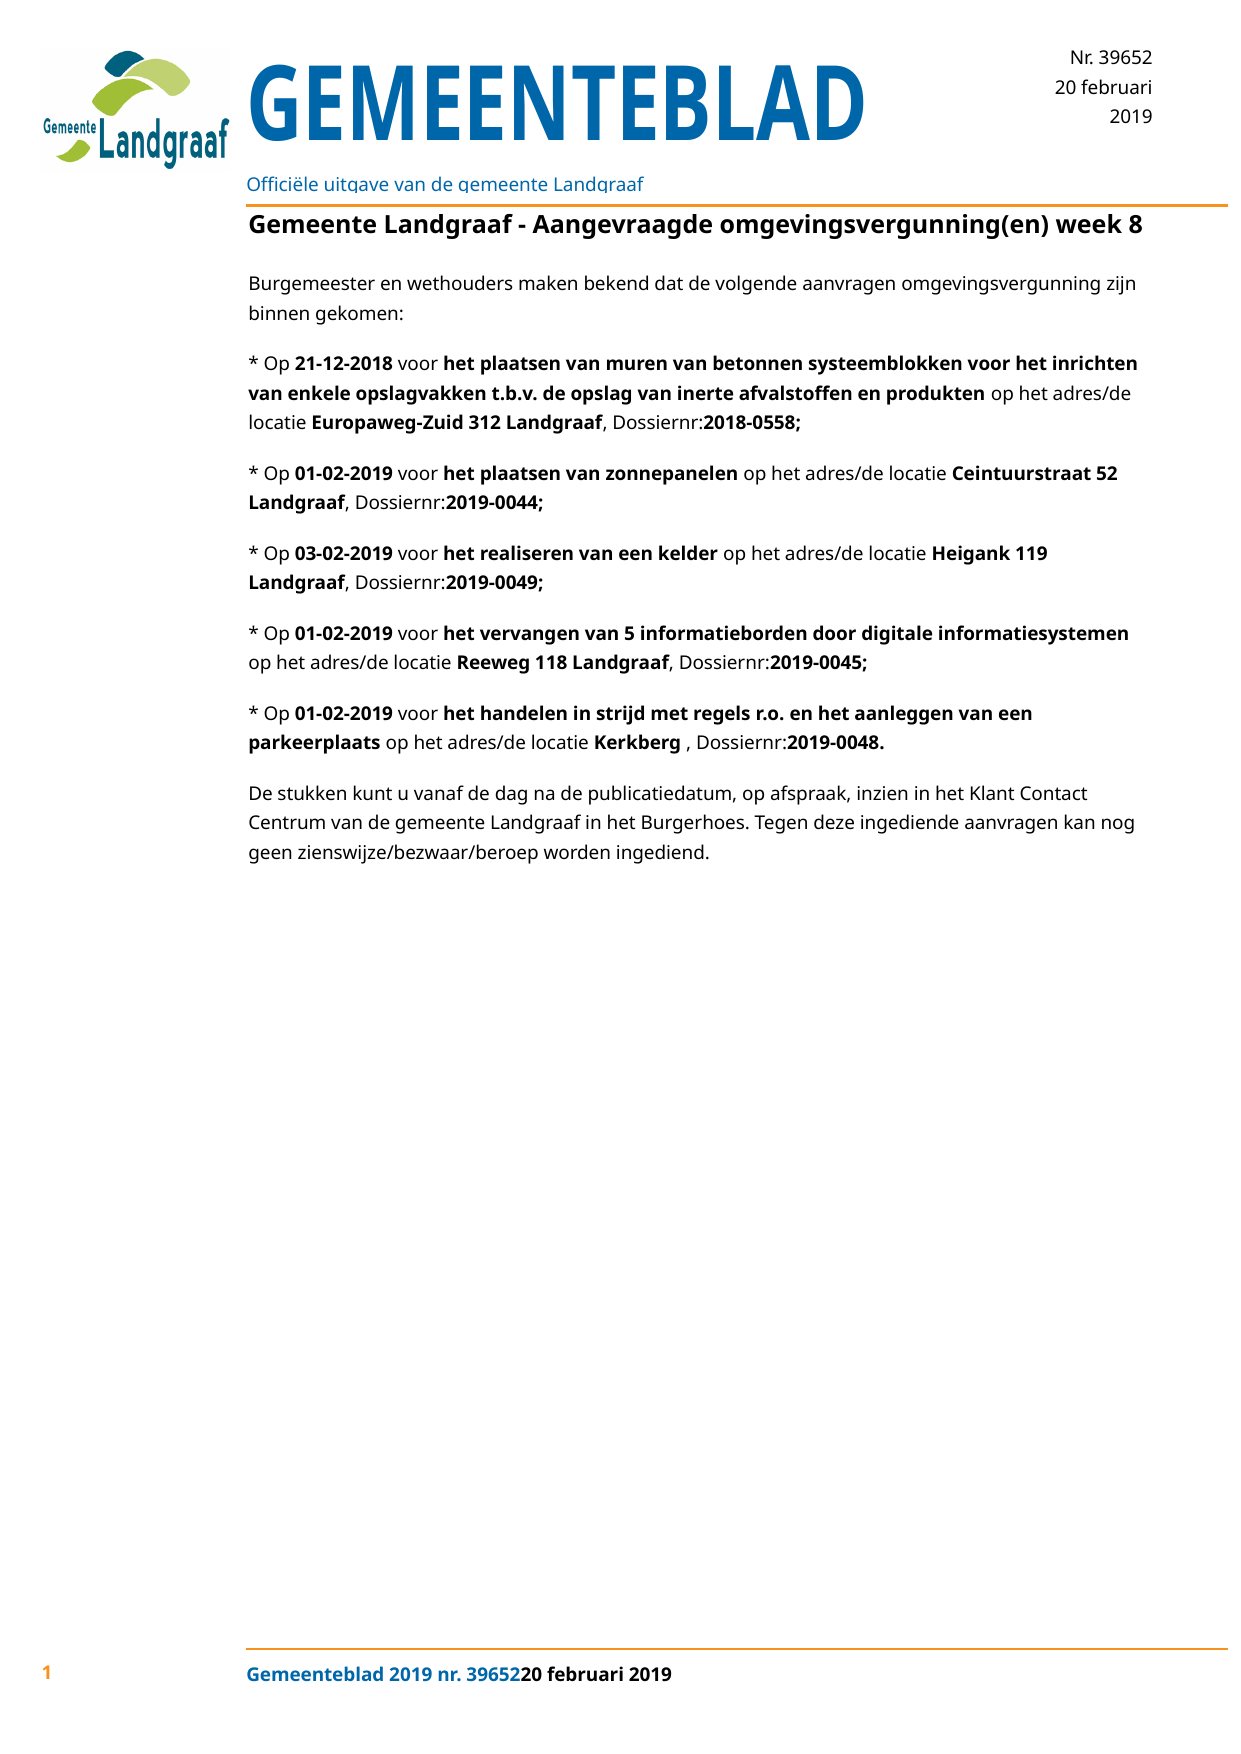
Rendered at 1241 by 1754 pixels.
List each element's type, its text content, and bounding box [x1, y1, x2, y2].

text * Op 21-12-2018 voor het plaatsen van muren van betonnen systeemblokken voor het inrichten van enkele opslagvakken t.b.v. de opslag van inerte afvalstoffen en produkten op het adres/de locatie Europaweg-Zuid 312 Landgraaf, Dossiernr:2018-0558; [248, 350, 1152, 435]
picture [41, 47, 231, 172]
text Gemeente Landgraaf - Aangevraagde omgevingsvergunning(en) week 8 [248, 207, 1152, 241]
text * Op 01-02-2019 voor het handelen in strijd met regels r.o. en het aanleggen van een parkeerplaats op het adres/de locatie Kerkberg , Dossiernr:2019-0048. [248, 700, 1152, 755]
text Burgemeester en wethouders maken bekend dat de volgende aanvragen omgevingsvergunning zijn binnen gekomen: [248, 270, 1152, 326]
text * Op 03-02-2019 voor het realiseren van een kelder op het adres/de locatie Heigank 119 Landgraaf, Dossiernr:2019-0049; [248, 540, 1152, 595]
text * Op 01-02-2019 voor het plaatsen van zonnepanelen op het adres/de locatie Ceintuurstraat 52 Landgraaf, Dossiernr:2019-0044; [248, 460, 1152, 515]
text * Op 01-02-2019 voor het vervangen van 5 informatieborden door digitale informatiesystemen op het adres/de locatie Reeweg 118 Landgraaf, Dossiernr:2019-0045; [248, 620, 1152, 675]
text De stukken kunt u vanaf de dag na de publicatiedatum, op afspraak, inzien in het Klant Contact Centrum van de gemeente Landgraaf in het Burgerhoes. Tegen deze ingediende aanvragen kan nog geen zienswijze/bezwaar/beroep worden ingediend. [248, 780, 1152, 865]
